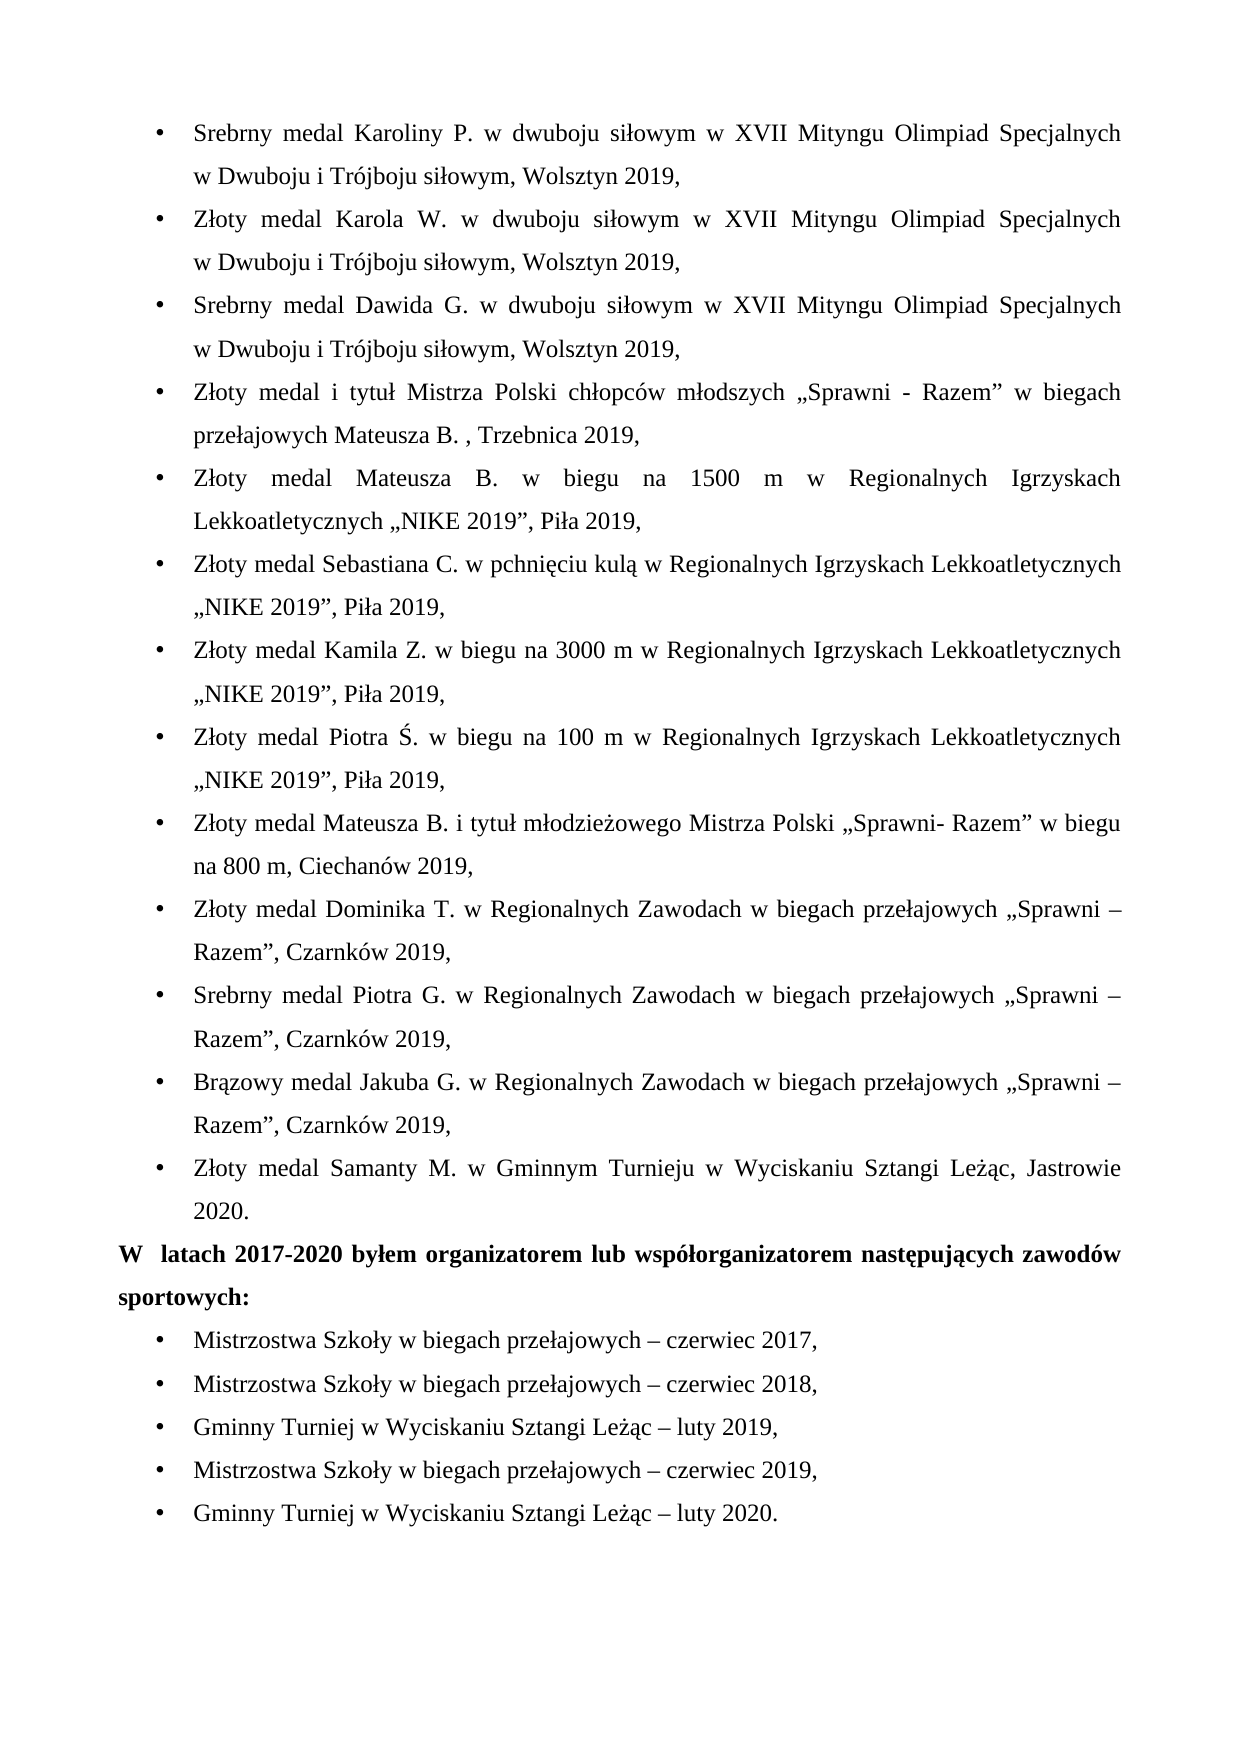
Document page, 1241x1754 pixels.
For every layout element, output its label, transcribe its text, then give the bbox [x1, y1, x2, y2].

list Złoty medal Dominika T. w Regionalnych Zawodach w biegach przełajowych „Sprawni – Razem”, Czarnków 2019, [156, 894, 1122, 966]
list Złoty medal i tytuł Mistrza Polski chłopców młodszych „Sprawni - Razem” w biegach przełajowych Mateusza B. , Trzebnica 2019, [156, 377, 1122, 449]
list Srebrny medal Dawida G. w dwuboju siłowym w XVII Mityngu Olimpiad Specjalnych w Dwuboju i Trójboju siłowym, Wolsztyn 2019, [156, 291, 1122, 362]
list Złoty medal Samanty M. w Gminnym Turnieju w Wyciskaniu Sztangi Leżąc, Jastrowie 2020. [156, 1153, 1122, 1225]
text W latach 2017-2020 byłem organizatorem lub współorganizatorem następujących zawodów sportowych: [118, 1239, 1122, 1311]
list Gminny Turniej w Wyciskaniu Sztangi Leżąc – luty 2019, [156, 1412, 1122, 1441]
list Gminny Turniej w Wyciskaniu Sztangi Leżąc – luty 2020. [156, 1498, 1122, 1527]
list Złoty medal Mateusza B. w biegu na 1500 m w Regionalnych Igrzyskach Lekkoatletycznych „NIKE 2019”, Piła 2019, [156, 463, 1122, 535]
list Mistrzostwa Szkoły w biegach przełajowych – czerwiec 2019, [156, 1455, 1122, 1484]
list Brązowy medal Jakuba G. w Regionalnych Zawodach w biegach przełajowych „Sprawni – Razem”, Czarnków 2019, [156, 1067, 1122, 1139]
list Mistrzostwa Szkoły w biegach przełajowych – czerwiec 2018, [156, 1369, 1122, 1397]
list Mistrzostwa Szkoły w biegach przełajowych – czerwiec 2017, [156, 1326, 1122, 1354]
list Srebrny medal Piotra G. w Regionalnych Zawodach w biegach przełajowych „Sprawni – Razem”, Czarnków 2019, [156, 981, 1122, 1052]
list Złoty medal Mateusza B. i tytuł młodzieżowego Mistrza Polski „Sprawni- Razem” w biegu na 800 m, Ciechanów 2019, [156, 808, 1122, 880]
list Złoty medal Sebastiana C. w pchnięciu kulą w Regionalnych Igrzyskach Lekkoatletycznych „NIKE 2019”, Piła 2019, [156, 549, 1122, 621]
list Srebrny medal Karoliny P. w dwuboju siłowym w XVII Mityngu Olimpiad Specjalnych w Dwuboju i Trójboju siłowym, Wolsztyn 2019, [156, 118, 1122, 190]
list Złoty medal Kamila Z. w biegu na 3000 m w Regionalnych Igrzyskach Lekkoatletycznych „NIKE 2019”, Piła 2019, [156, 636, 1122, 707]
list Złoty medal Karola W. w dwuboju siłowym w XVII Mityngu Olimpiad Specjalnych w Dwuboju i Trójboju siłowym, Wolsztyn 2019, [156, 204, 1122, 276]
list Złoty medal Piotra Ś. w biegu na 100 m w Regionalnych Igrzyskach Lekkoatletycznych „NIKE 2019”, Piła 2019, [156, 722, 1122, 794]
